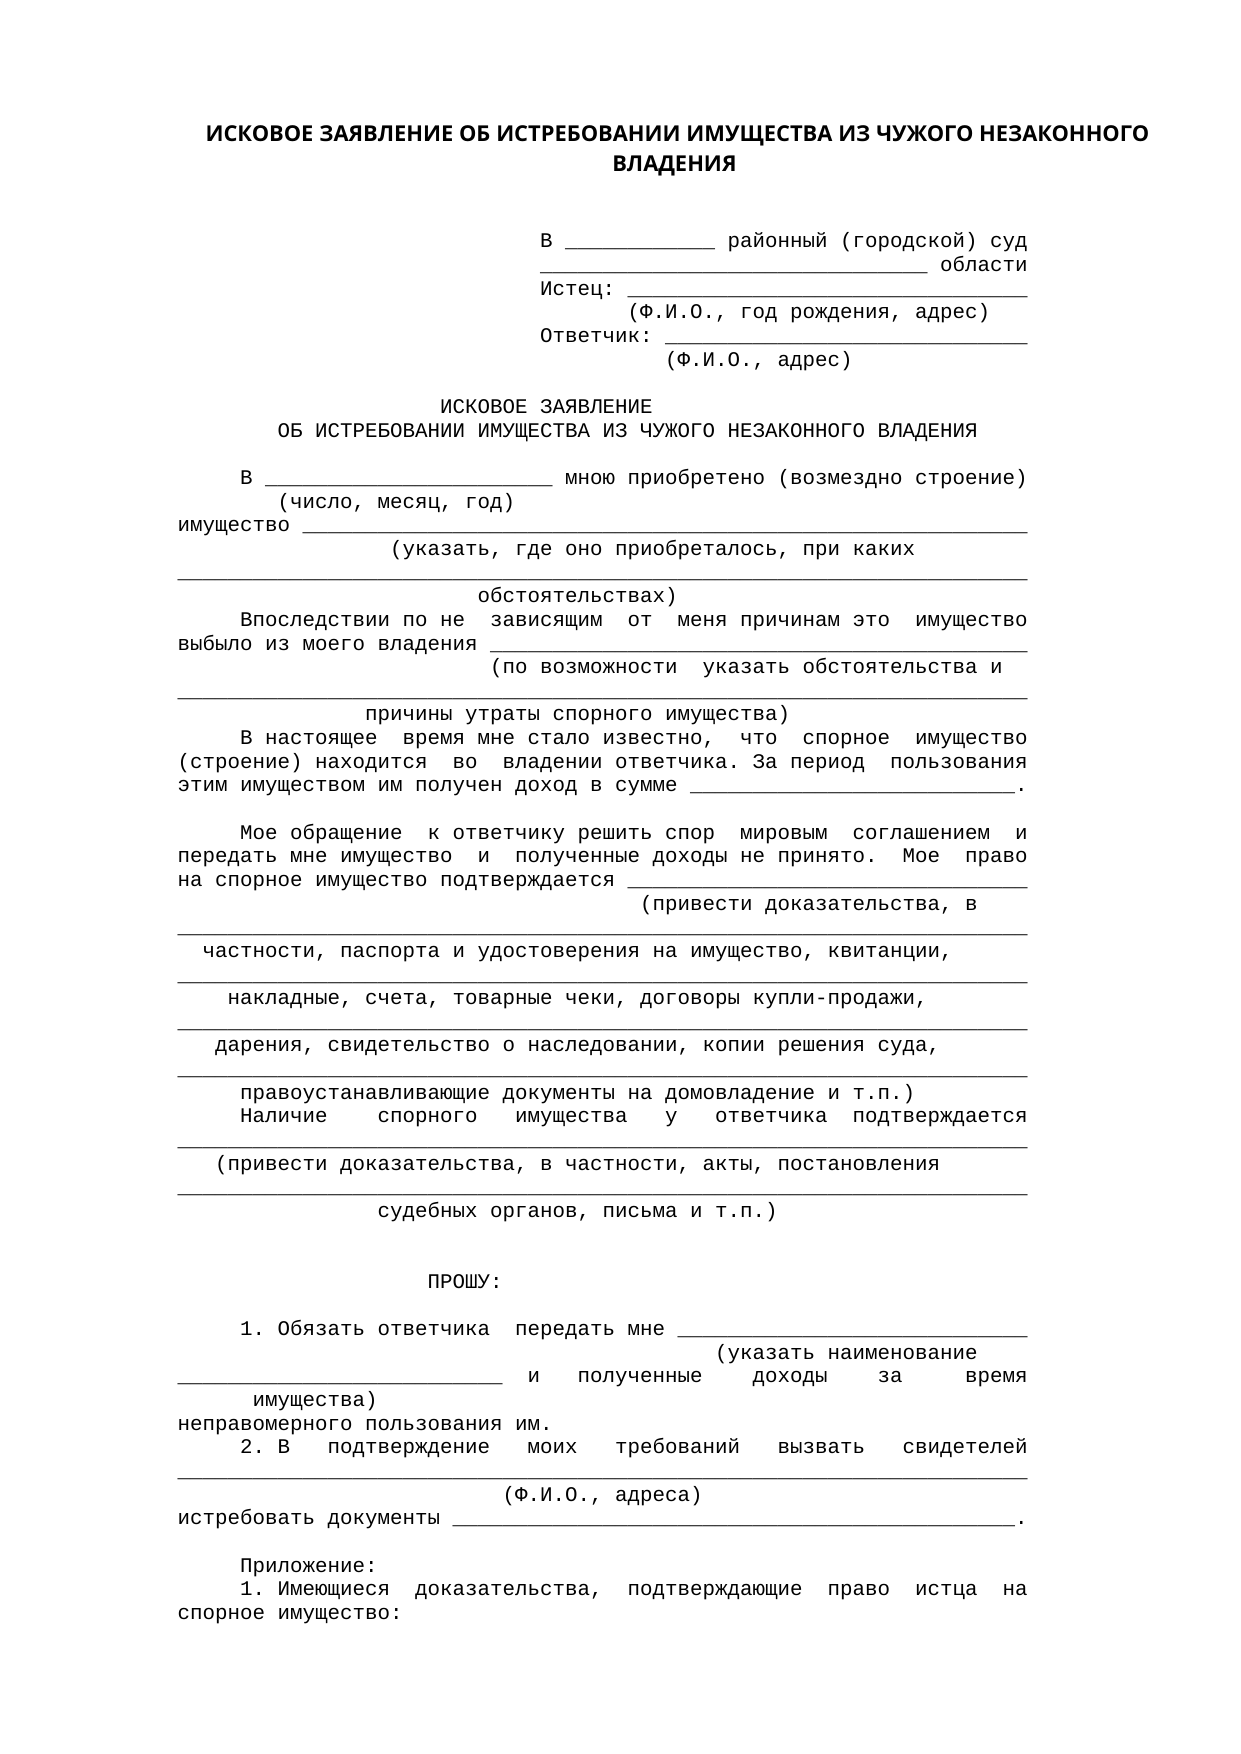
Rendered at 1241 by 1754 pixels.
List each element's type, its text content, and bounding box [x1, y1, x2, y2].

text ____________________________________________________________________ [177, 1176, 1152, 1200]
text (число, месяц, год) [177, 491, 1152, 514]
text (привести доказательства, в частности, акты, постановления [177, 1153, 1152, 1176]
text Мое обращение к ответчику решить спор мировым соглашением и [177, 822, 1152, 845]
text ____________________________________________________________________ [177, 562, 1152, 585]
text спорное имущество: [177, 1602, 1152, 1626]
text В _______________________ мною приобретено (возмездно строение) [177, 467, 1152, 491]
text 2. В подтверждение моих требований вызвать свидетелей [177, 1436, 1152, 1460]
text имущество __________________________________________________________ [177, 514, 1152, 538]
text (привести доказательства, в [177, 893, 1152, 916]
subtitle ИСКОВОЕ ЗАЯВЛЕНИЕ ОБ ИСТРЕБОВАНИИ ИМУЩЕСТВА ИЗ ЧУЖОГО НЕЗАКОННОГО ВЛАДЕНИЯ [203, 118, 1152, 178]
text Наличие спорного имущества у ответчика подтверждается [177, 1105, 1152, 1129]
text ИСКОВОЕ ЗАЯВЛЕНИЕ [177, 396, 1152, 420]
text выбыло из моего владения ___________________________________________ [177, 632, 1152, 656]
text (Ф.И.О., год рождения, адрес) [177, 301, 1152, 325]
text имущества) [177, 1389, 1152, 1413]
text ____________________________________________________________________ [177, 1460, 1152, 1484]
text истребовать документы _____________________________________________. [177, 1507, 1152, 1531]
text (указать наименование [177, 1342, 1152, 1366]
text правоустанавливающие документы на домовладение и т.п.) [177, 1082, 1152, 1105]
text Приложение: [177, 1555, 1152, 1578]
text ____________________________________________________________________ [177, 963, 1152, 987]
text ____________________________________________________________________ [177, 916, 1152, 940]
text ____________________________________________________________________ [177, 680, 1152, 703]
text причины утраты спорного имущества) [177, 703, 1152, 727]
text Истец: ________________________________ [177, 278, 1152, 301]
text (Ф.И.О., адрес) [177, 349, 1152, 372]
text ____________________________________________________________________ [177, 1058, 1152, 1082]
text частности, паспорта и удостоверения на имущество, квитанции, [177, 940, 1152, 963]
text В ____________ районный (городской) суд [177, 231, 1152, 254]
text ____________________________________________________________________ [177, 1011, 1152, 1034]
text ПРОШУ: [177, 1271, 1152, 1294]
text Ответчик: _____________________________ [177, 325, 1152, 349]
text __________________________ и полученные доходы за время [177, 1366, 1152, 1389]
text 1. Имеющиеся доказательства, подтверждающие право истца на [177, 1578, 1152, 1602]
text (по возможности указать обстоятельства и [177, 656, 1152, 680]
text неправомерного пользования им. [177, 1413, 1152, 1436]
text этим имуществом им получен доход в сумме __________________________. [177, 774, 1152, 798]
text (Ф.И.О., адреса) [177, 1484, 1152, 1507]
text _______________________________ области [177, 254, 1152, 278]
text (строение) находится во владении ответчика. За период пользования [177, 751, 1152, 774]
text ОБ ИСТРЕБОВАНИИ ИМУЩЕСТВА ИЗ ЧУЖОГО НЕЗАКОННОГО ВЛАДЕНИЯ [177, 420, 1152, 443]
text 1. Обязать ответчика передать мне ____________________________ [177, 1318, 1152, 1342]
text дарения, свидетельство о наследовании, копии решения суда, [177, 1034, 1152, 1058]
text накладные, счета, товарные чеки, договоры купли-продажи, [177, 987, 1152, 1011]
text В настоящее время мне стало известно, что спорное имущество [177, 727, 1152, 751]
text обстоятельствах) [177, 585, 1152, 609]
text (указать, где оно приобреталось, при каких [177, 538, 1152, 562]
text передать мне имущество и полученные доходы не принято. Мое право [177, 845, 1152, 869]
text судебных органов, письма и т.п.) [177, 1200, 1152, 1224]
text на спорное имущество подтверждается ________________________________ [177, 869, 1152, 893]
text Впоследствии по не зависящим от меня причинам это имущество [177, 609, 1152, 632]
text ____________________________________________________________________ [177, 1129, 1152, 1153]
